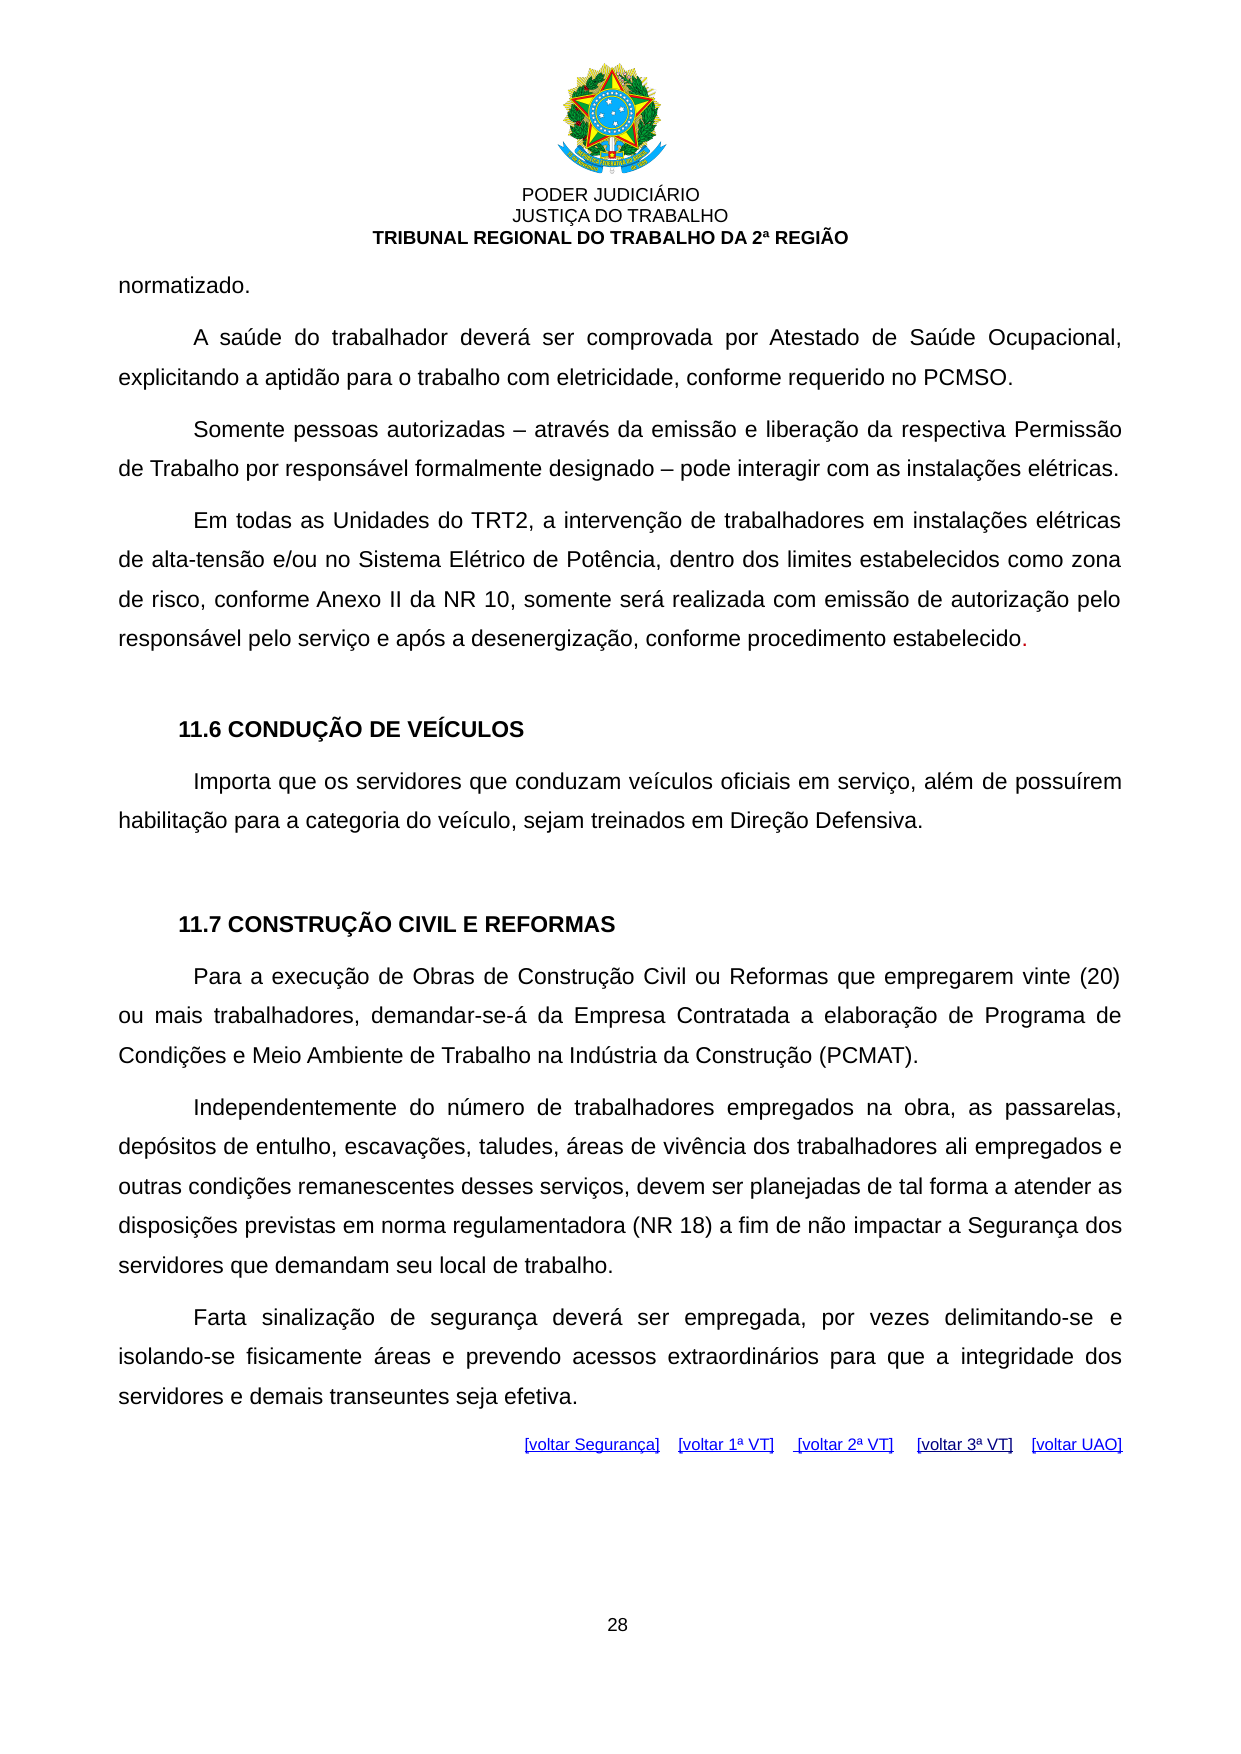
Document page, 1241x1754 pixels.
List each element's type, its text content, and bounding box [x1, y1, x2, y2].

text Independentemente do número de trabalhadores empregados na obra, as passarelas, depósitos de entulho, escavações, taludes, áreas de vivência dos trabalhadores ali empregados e outras condições remanescentes desses serviços, devem ser planejadas de tal forma a atender as disposições previstas em norma regulamentadora (NR 18) a fim de não impactar a Segurança dos servidores que demandam seu local de trabalho. [118, 1094, 1122, 1278]
text normatizado. [118, 272, 1122, 299]
subtitle 11.7 CONSTRUÇÃO CIVIL E REFORMAS [118, 911, 1122, 937]
text A saúde do trabalhador deverá ser comprovada por Atestado de Saúde Ocupacional, explicitando a aptidão para o trabalho com eletricidade, conforme requerido no PCMSO. [118, 324, 1122, 390]
text Farta sinalização de segurança deverá ser empregada, por vezes delimitando-se e isolando-se fisicamente áreas e prevendo acessos extraordinários para que a integridade dos servidores e demais transeuntes seja efetiva. [118, 1304, 1122, 1409]
text [voltar Segurança] [voltar 1ª VT] [voltar 2ª VT] [voltar 3ª VT] [voltar UAO] [118, 1434, 1122, 1454]
subtitle 11.6 CONDUÇÃO DE VEÍCULOS [118, 716, 1122, 742]
text Para a execução de Obras de Construção Civil ou Reformas que empregarem vinte (20) ou mais trabalhadores, demandar-se-á da Empresa Contratada a elaboração de Programa de Condições e Meio Ambiente de Trabalho na Indústria da Construção (PCMAT). [118, 963, 1122, 1068]
text Somente pessoas autorizadas – através da emissão e liberação da respectiva Permissão de Trabalho por responsável formalmente designado – pode interagir com as instalações elétricas. [118, 416, 1122, 481]
text Em todas as Unidades do TRT2, a intervenção de trabalhadores em instalações elétricas de alta-tensão e/ou no Sistema Elétrico de Potência, dentro dos limites estabelecidos como zona de risco, conforme Anexo II da NR 10, somente será realizada com emissão de autorização pelo responsável pelo serviço e após a desenergização, conforme procedimento estabelecido. [118, 507, 1122, 652]
text Importa que os servidores que conduzam veículos oficiais em serviço, além de possuírem habilitação para a categoria do veículo, sejam treinados em Direção Defensiva. [118, 768, 1122, 834]
